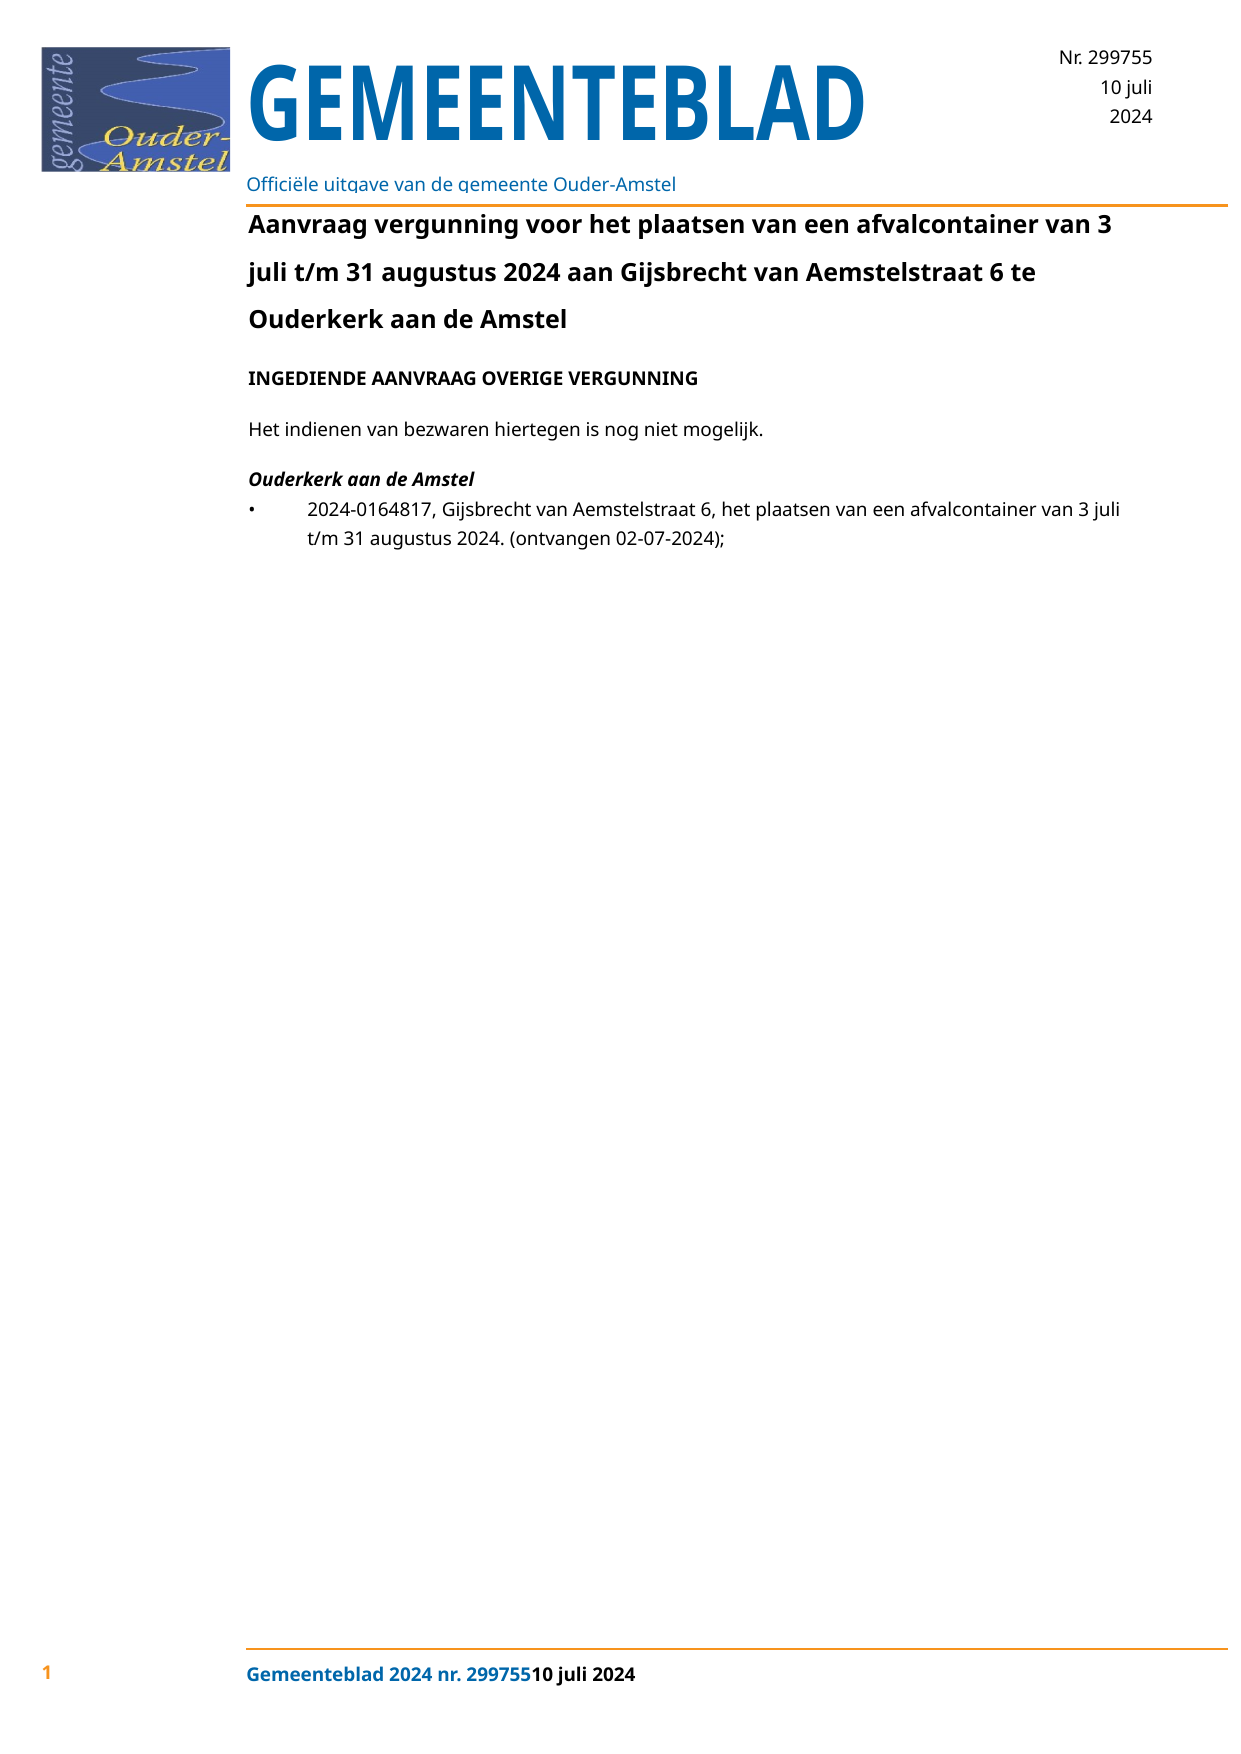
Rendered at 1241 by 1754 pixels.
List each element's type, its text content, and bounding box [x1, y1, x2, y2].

list 2024-0164817, Gijsbrecht van Aemstelstraat 6, het plaatsen van een afvalcontainer van 3 juli t/m 31 augustus 2024. (ontvangen 02-07-2024); [248, 496, 1152, 551]
picture [41, 47, 231, 172]
text Het indienen van bezwaren hiertegen is nog niet mogelijk. [248, 416, 1152, 442]
text Aanvraag vergunning voor het plaatsen van een afvalcontainer van 3 juli t/m 31 augustus 2024 aan Gijsbrecht van Aemstelstraat 6 te Ouderkerk aan de Amstel [248, 207, 1152, 336]
text Ouderkerk aan de Amstel [248, 466, 1152, 492]
text INGEDIENDE AANVRAAG OVERIGE VERGUNNING [248, 366, 1152, 391]
